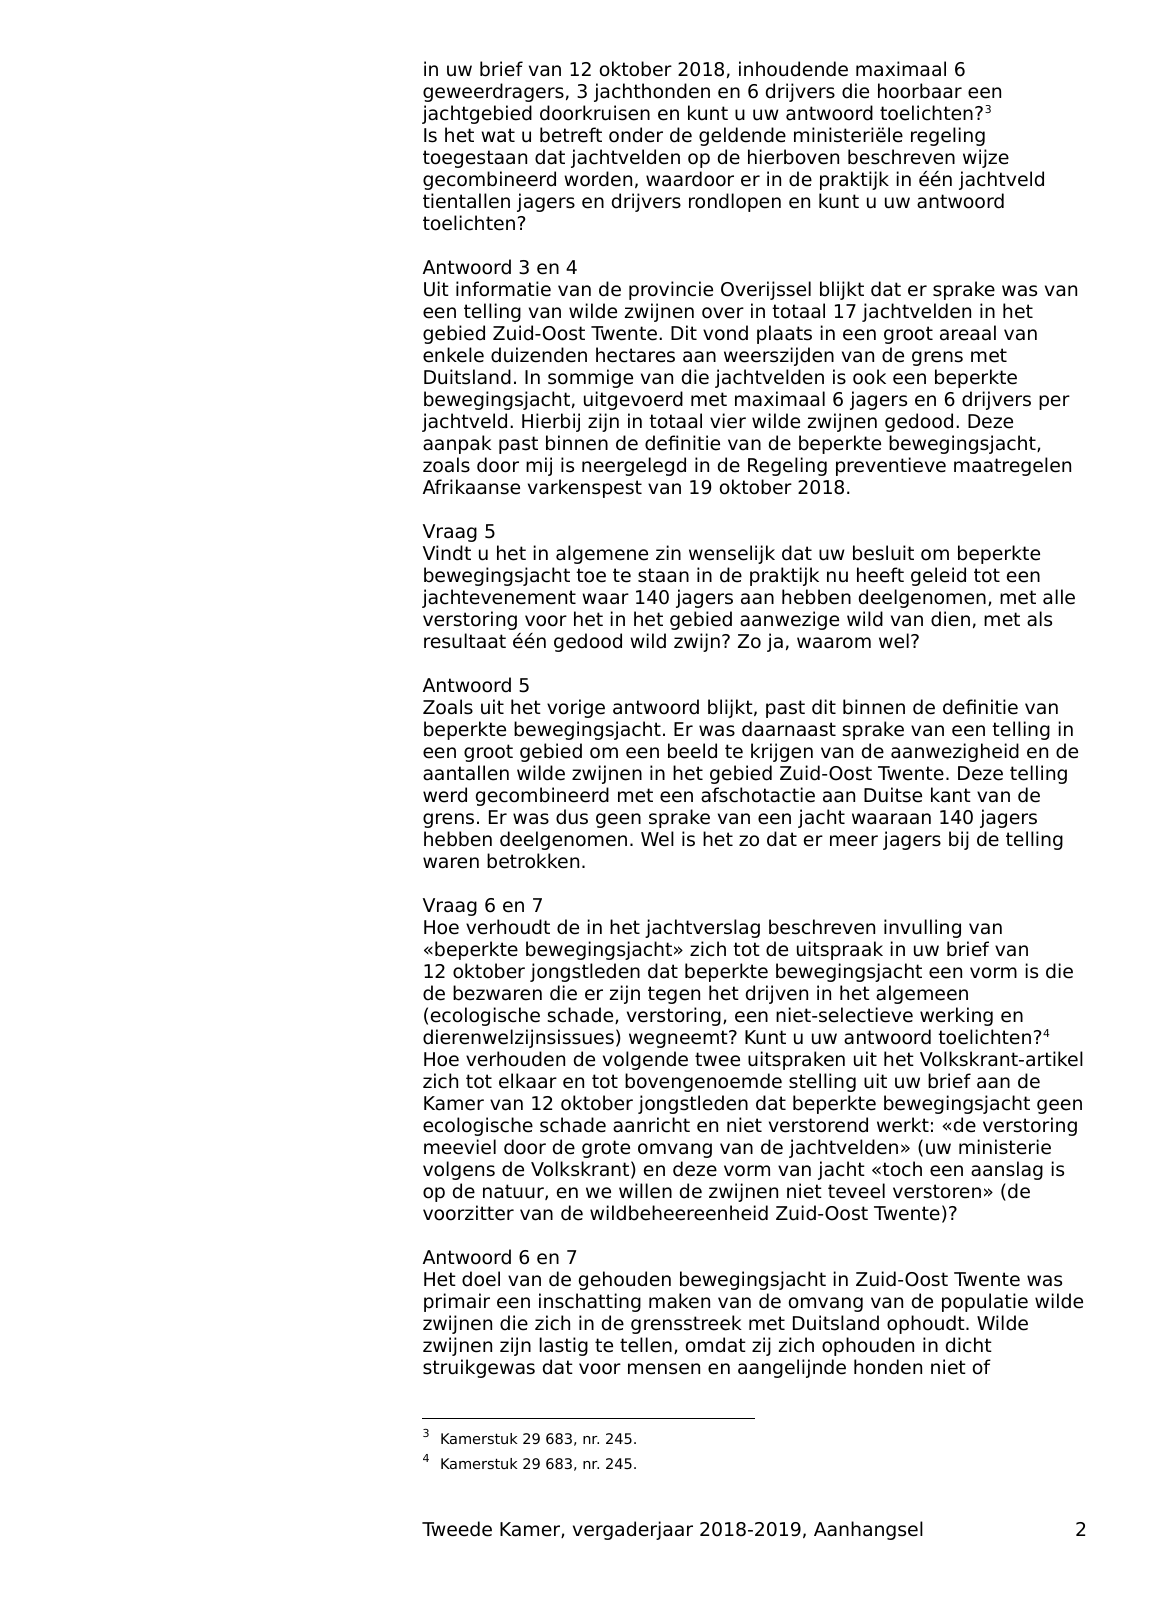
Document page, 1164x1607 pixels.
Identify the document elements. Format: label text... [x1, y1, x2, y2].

text Kamerstuk 29 683, nr. 245. [422, 1427, 1087, 1449]
text Antwoord 3 en 4 [422, 257, 1087, 279]
text Hoe verhouden de volgende twee uitspraken uit het Volkskrant-artikel zich tot elkaar en tot bovengenoemde stelling uit uw brief aan de Kamer van 12 oktober jongstleden dat beperkte bewegingsjacht geen ecologische schade aanricht en niet verstorend werkt: «de verstoring meeviel door de grote omvang van de jachtvelden» (uw ministerie volgens de Volkskrant) en deze vorm van jacht «toch een aanslag is op de natuur, en we willen de zwijnen niet teveel verstoren» (de voorzitter van de wildbeheereenheid Zuid-Oost Twente)? [422, 1049, 1087, 1225]
text Vindt u het in algemene zin wenselijk dat uw besluit om beperkte bewegingsjacht toe te staan in de praktijk nu heeft geleid tot een jachtevenement waar 140 jagers aan hebben deelgenomen, met alle verstoring voor het in het gebied aanwezige wild van dien, met als resultaat één gedood wild zwijn? Zo ja, waarom wel? [422, 543, 1087, 653]
text Uit informatie van de provincie Overijssel blijkt dat er sprake was van een telling van wilde zwijnen over in totaal 17 jachtvelden in het gebied Zuid-Oost Twente. Dit vond plaats in een groot areaal van enkele duizenden hectares aan weerszijden van de grens met Duitsland. In sommige van die jachtvelden is ook een beperkte bewegingsjacht, uitgevoerd met maximaal 6 jagers en 6 drijvers per jachtveld. Hierbij zijn in totaal vier wilde zwijnen gedood. Deze aanpak past binnen de definitie van de beperkte bewegingsjacht, zoals door mij is neergelegd in de Regeling preventieve maatregelen Afrikaanse varkenspest van 19 oktober 2018. [422, 279, 1087, 499]
text in uw brief van 12 oktober 2018, inhoudende maximaal 6 geweerdragers, 3 jachthonden en 6 drijvers die hoorbaar een jachtgebied doorkruisen en kunt u uw antwoord toelichten? [422, 59, 1087, 125]
text Het doel van de gehouden bewegingsjacht in Zuid-Oost Twente was primair een inschatting maken van de omvang van de populatie wilde zwijnen die zich in de grensstreek met Duitsland ophoudt. Wilde zwijnen zijn lastig te tellen, omdat zij zich ophouden in dicht struikgewas dat voor mensen en aangelijnde honden niet of [422, 1269, 1087, 1379]
text Vraag 6 en 7 [422, 895, 1087, 917]
text Is het wat u betreft onder de geldende ministeriële regeling toegestaan dat jachtvelden op de hierboven beschreven wijze gecombineerd worden, waardoor er in de praktijk in één jachtveld tientallen jagers en drijvers rondlopen en kunt u uw antwoord toelichten? [422, 125, 1087, 235]
text Zoals uit het vorige antwoord blijkt, past dit binnen de definitie van beperkte bewegingsjacht. Er was daarnaast sprake van een telling in een groot gebied om een beeld te krijgen van de aanwezigheid en de aantallen wilde zwijnen in het gebied Zuid-Oost Twente. Deze telling werd gecombineerd met een afschotactie aan Duitse kant van de grens. Er was dus geen sprake van een jacht waaraan 140 jagers hebben deelgenomen. Wel is het zo dat er meer jagers bij de telling waren betrokken. [422, 697, 1087, 873]
text Antwoord 6 en 7 [422, 1247, 1087, 1269]
text Antwoord 5 [422, 675, 1087, 697]
text Kamerstuk 29 683, nr. 245. [422, 1452, 1087, 1474]
text Hoe verhoudt de in het jachtverslag beschreven invulling van «beperkte bewegingsjacht» zich tot de uitspraak in uw brief van 12 oktober jongstleden dat beperkte bewegingsjacht een vorm is die de bezwaren die er zijn tegen het drijven in het algemeen (ecologische schade, verstoring, een niet-selectieve werking en dierenwelzijnsissues) wegneemt? Kunt u uw antwoord toelichten? [422, 917, 1087, 1049]
text Vraag 5 [422, 521, 1087, 543]
